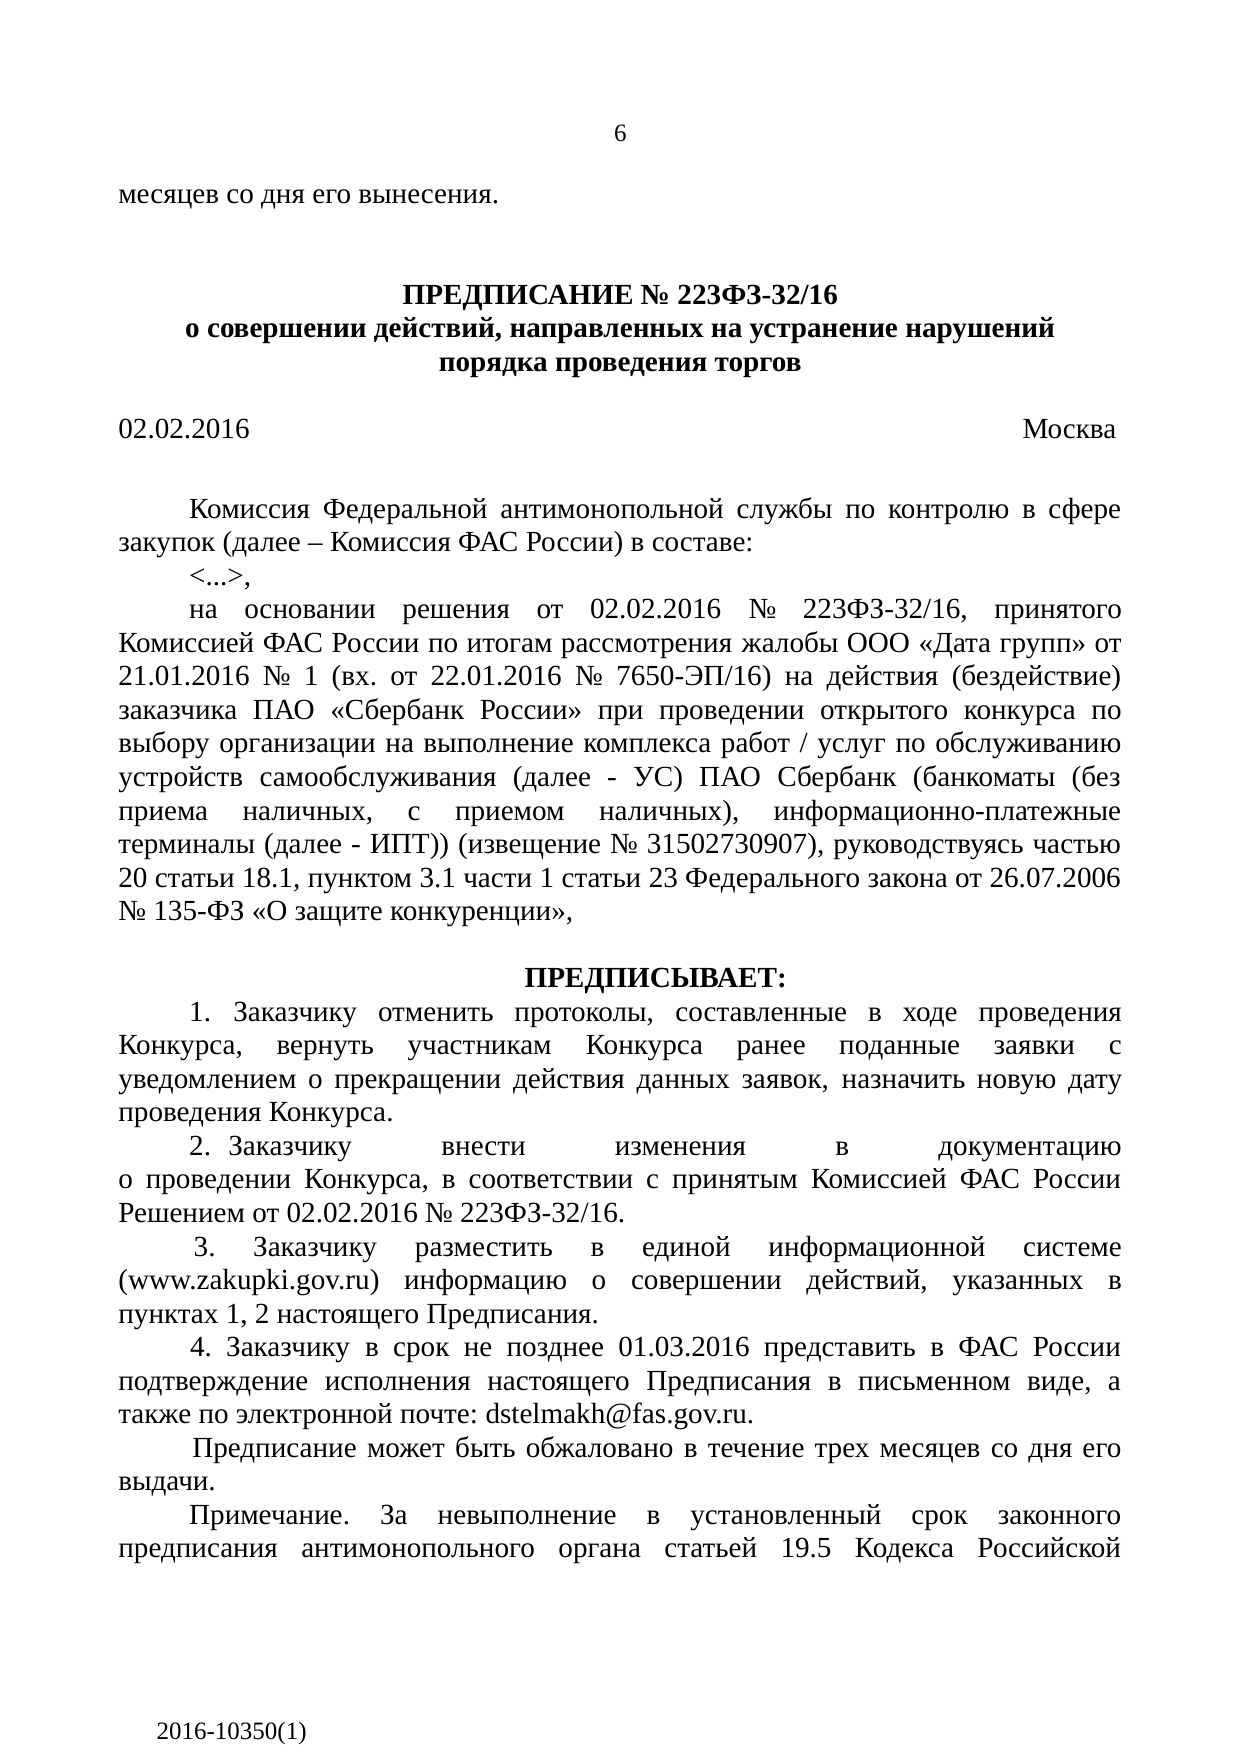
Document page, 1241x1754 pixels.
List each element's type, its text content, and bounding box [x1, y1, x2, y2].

text Комиссия Федеральной антимонопольной службы по контролю в сфере закупок (далее – Комиссия ФАС России) в составе: [118, 491, 1122, 558]
list 3. Заказчику разместить в единой информационной системе (www.zakupki.gov.ru) информацию о совершении действий, указанных в пунктах 1, 2 настоящего Предписания. [118, 1229, 1122, 1329]
list Заказчику отменить протоколы, составленные в ходе проведения Конкурса, вернуть участникам Конкурса ранее поданные заявки с уведомлением о прекращении действия данных заявок, назначить новую дату проведения Конкурса. [118, 994, 1122, 1128]
text <...>, [118, 558, 1122, 591]
text месяцев со дня его вынесения. [118, 176, 1122, 210]
text на основании решения от 02.02.2016 № 223ФЗ-32/16, принятого Комиссией ФАС России по итогам рассмотрения жалобы ООО «Дата групп» от 21.01.2016 № 1 (вх. от 22.01.2016 № 7650-ЭП/16) на действия (бездействие) заказчика ПАО «Сбербанк России» при проведении открытого конкурса по выбору организации на выполнение комплекса работ / услуг по обслуживанию устройств самообслуживания (далее - УС) ПАО Сбербанк (банкоматы (без приема наличных, с приемом наличных), информационно-платежные терминалы (далее - ИПТ)) (извещение № 31502730907), руководствуясь частью 20 статьи 18.1, пунктом 3.1 части 1 статьи 23 Федерального закона от 26.07.2006 № 135-ФЗ «О защите конкуренции», [118, 591, 1122, 927]
text ПРЕДПИСАНИЕ № 223ФЗ-32/16 [118, 277, 1122, 311]
text 02.02.2016 Москва [118, 411, 1122, 445]
list Заказчику внести изменения в документацию о проведении Конкурса, в соответствии с принятым Комиссией ФАС России Решением от 02.02.2016 № 223ФЗ-32/16. [118, 1128, 1122, 1229]
list 4. Заказчику в срок не позднее 01.03.2016 представить в ФАС России подтверждение исполнения настоящего Предписания в письменном виде, а также по электронной почте: dstelmakh@fas.gov.ru. [118, 1329, 1122, 1430]
text Примечание. За невыполнение в установленный срок законного предписания антимонопольного органа статьей 19.5 Кодекса Российской [118, 1497, 1122, 1564]
text Предписание может быть обжаловано в течение трех месяцев со дня его выдачи. [118, 1430, 1122, 1497]
text ПРЕДПИСЫВАЕТ: [118, 960, 1122, 994]
text о совершении действий, направленных на устранение нарушений [118, 311, 1122, 344]
text порядка проведения торгов [118, 344, 1122, 378]
